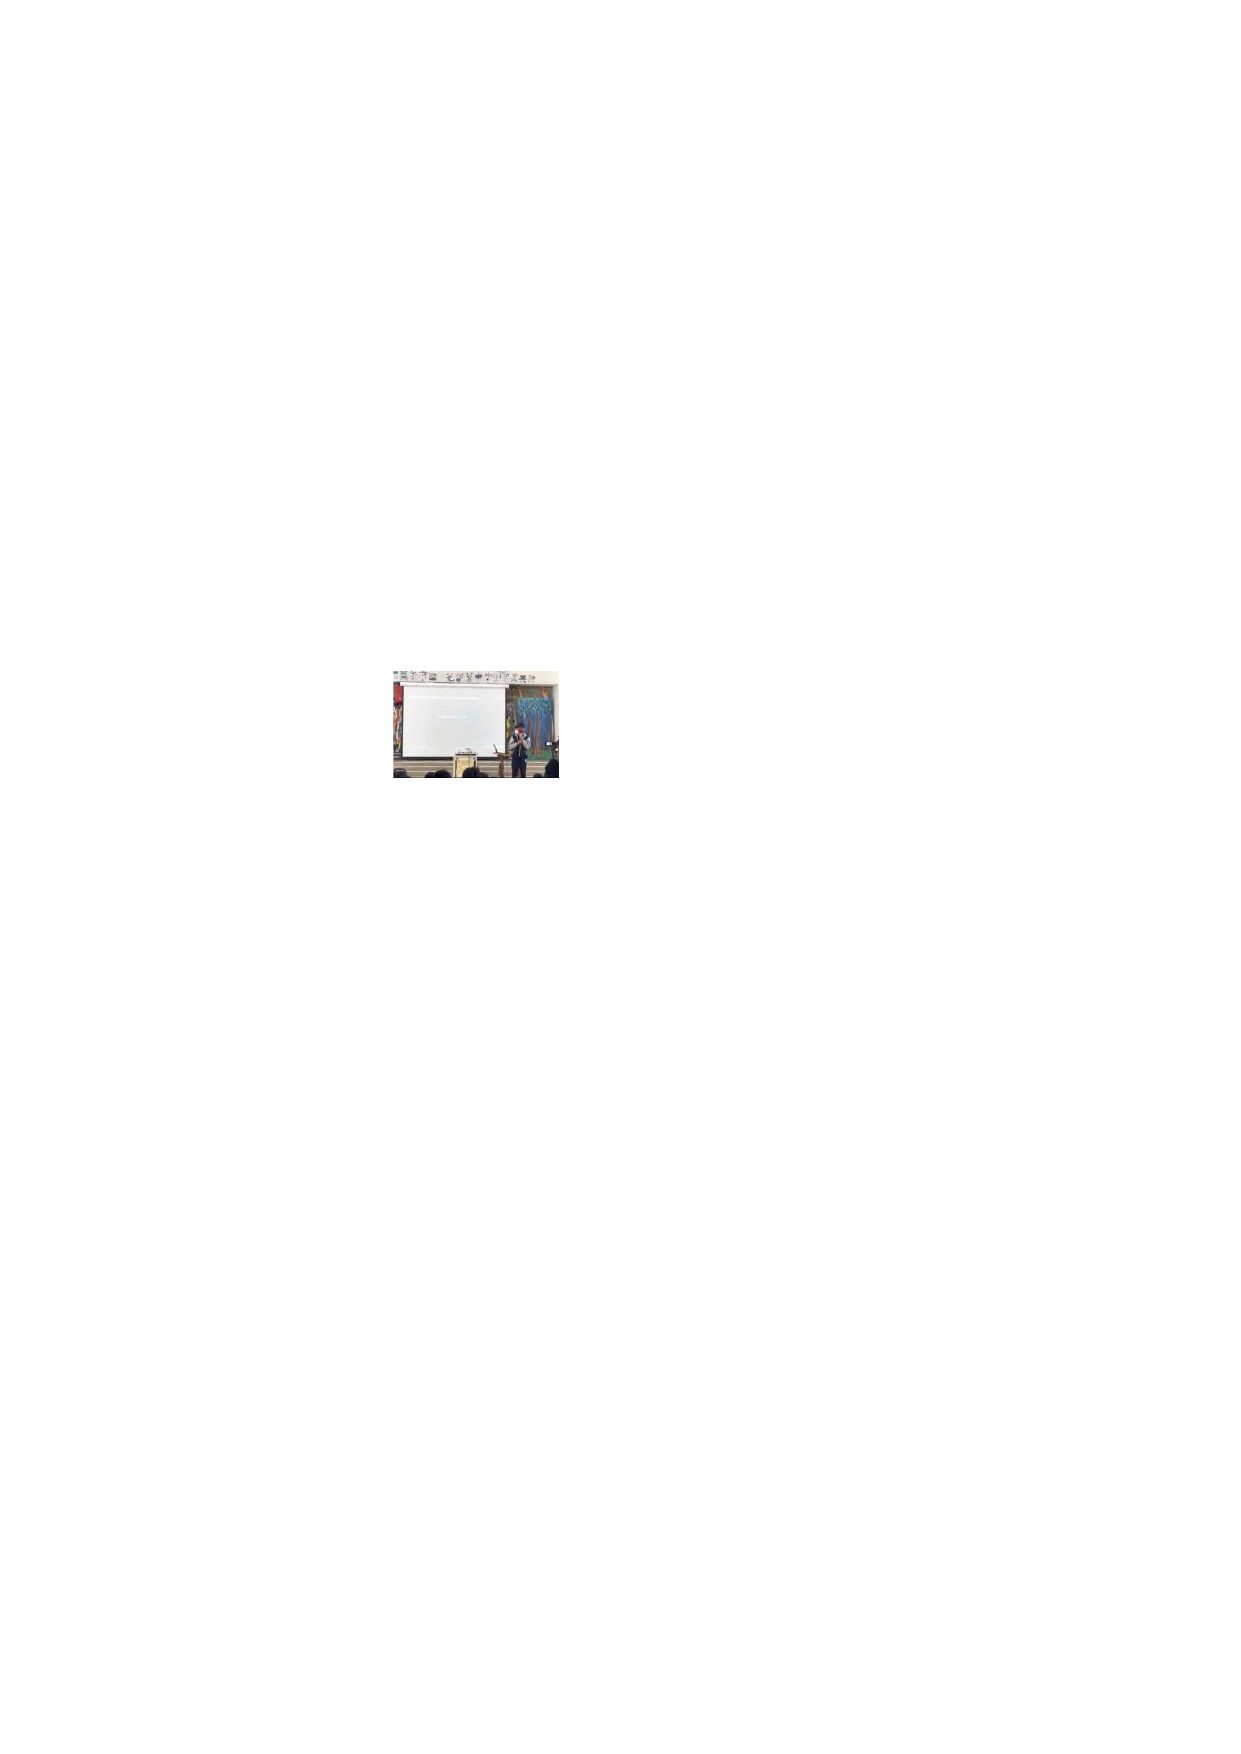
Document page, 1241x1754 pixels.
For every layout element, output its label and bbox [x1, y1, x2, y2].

picture [393, 671, 559, 778]
